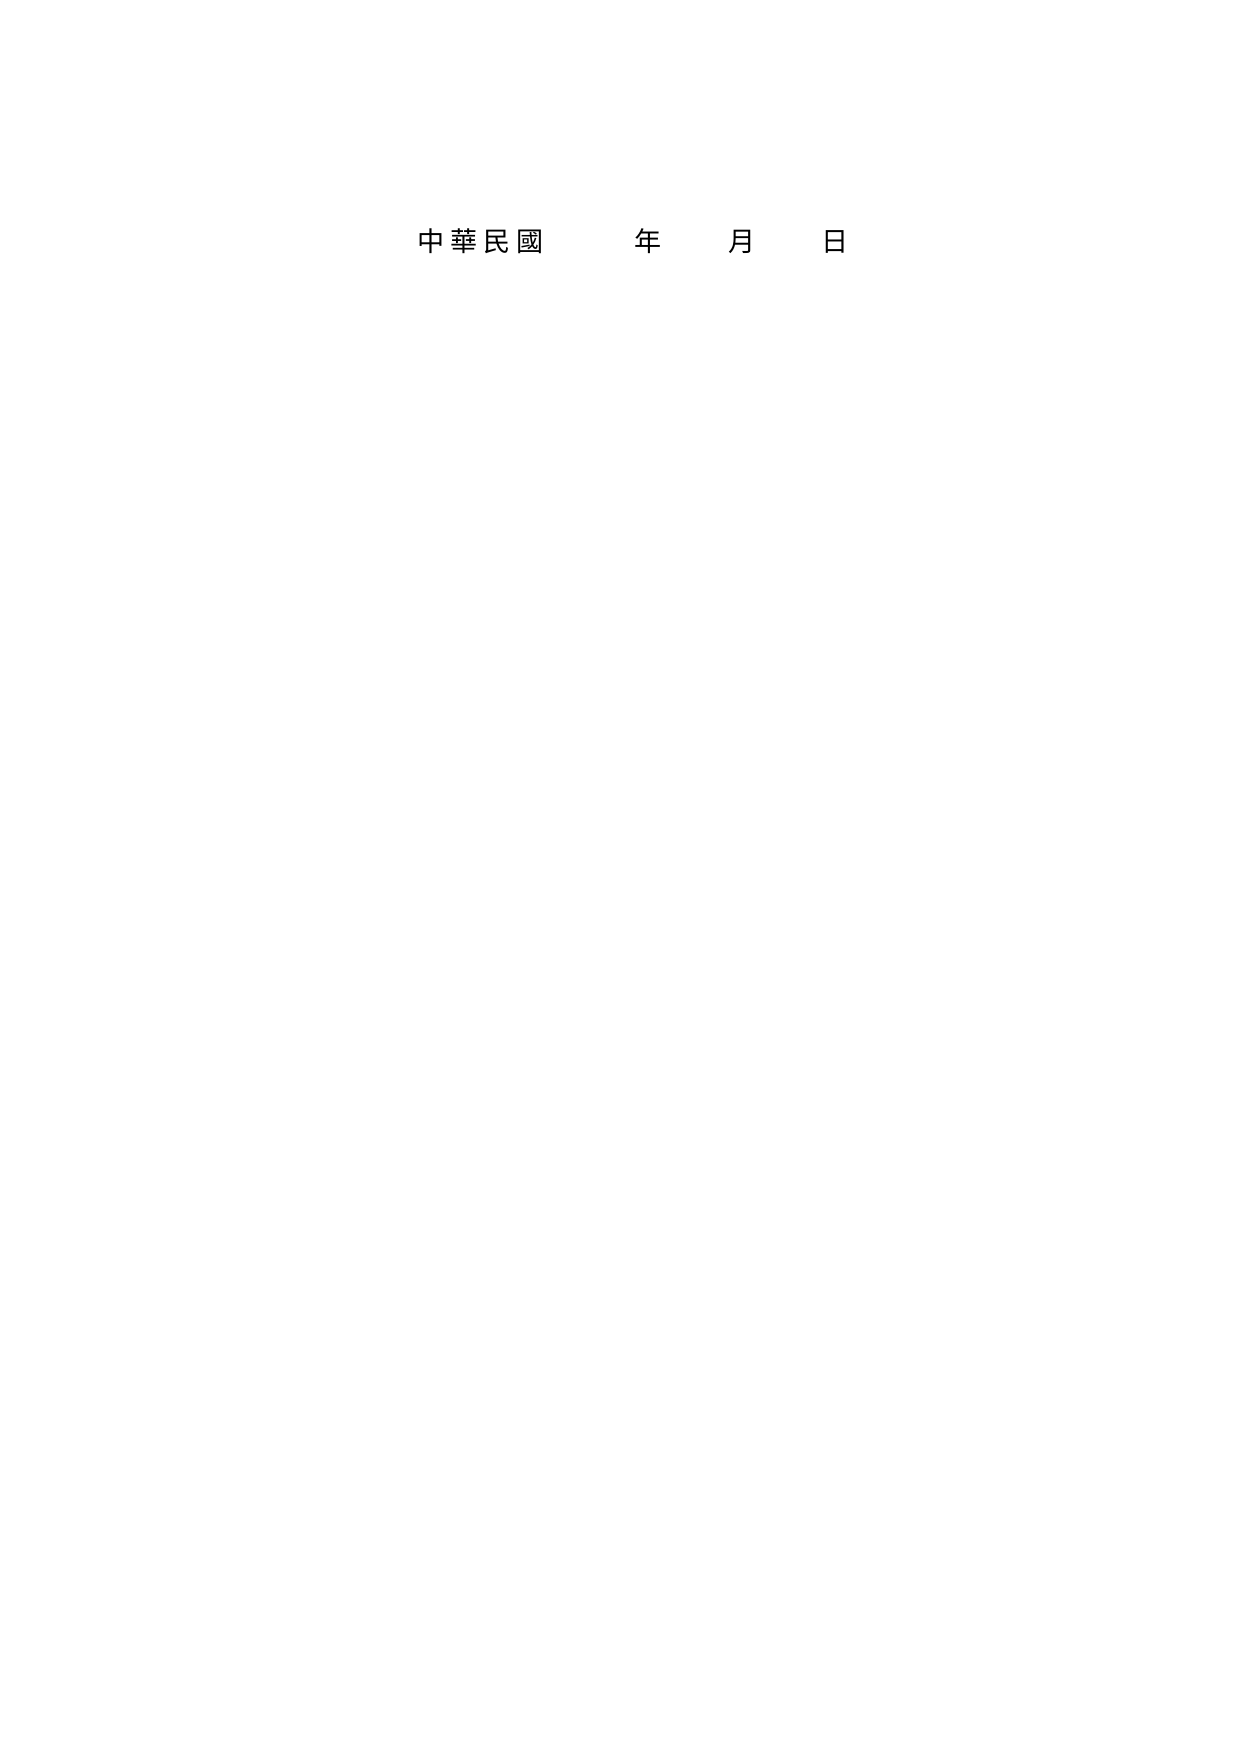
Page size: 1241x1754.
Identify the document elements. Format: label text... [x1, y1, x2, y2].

text 中 華 民 國 年 月 日 [89, 202, 1152, 277]
